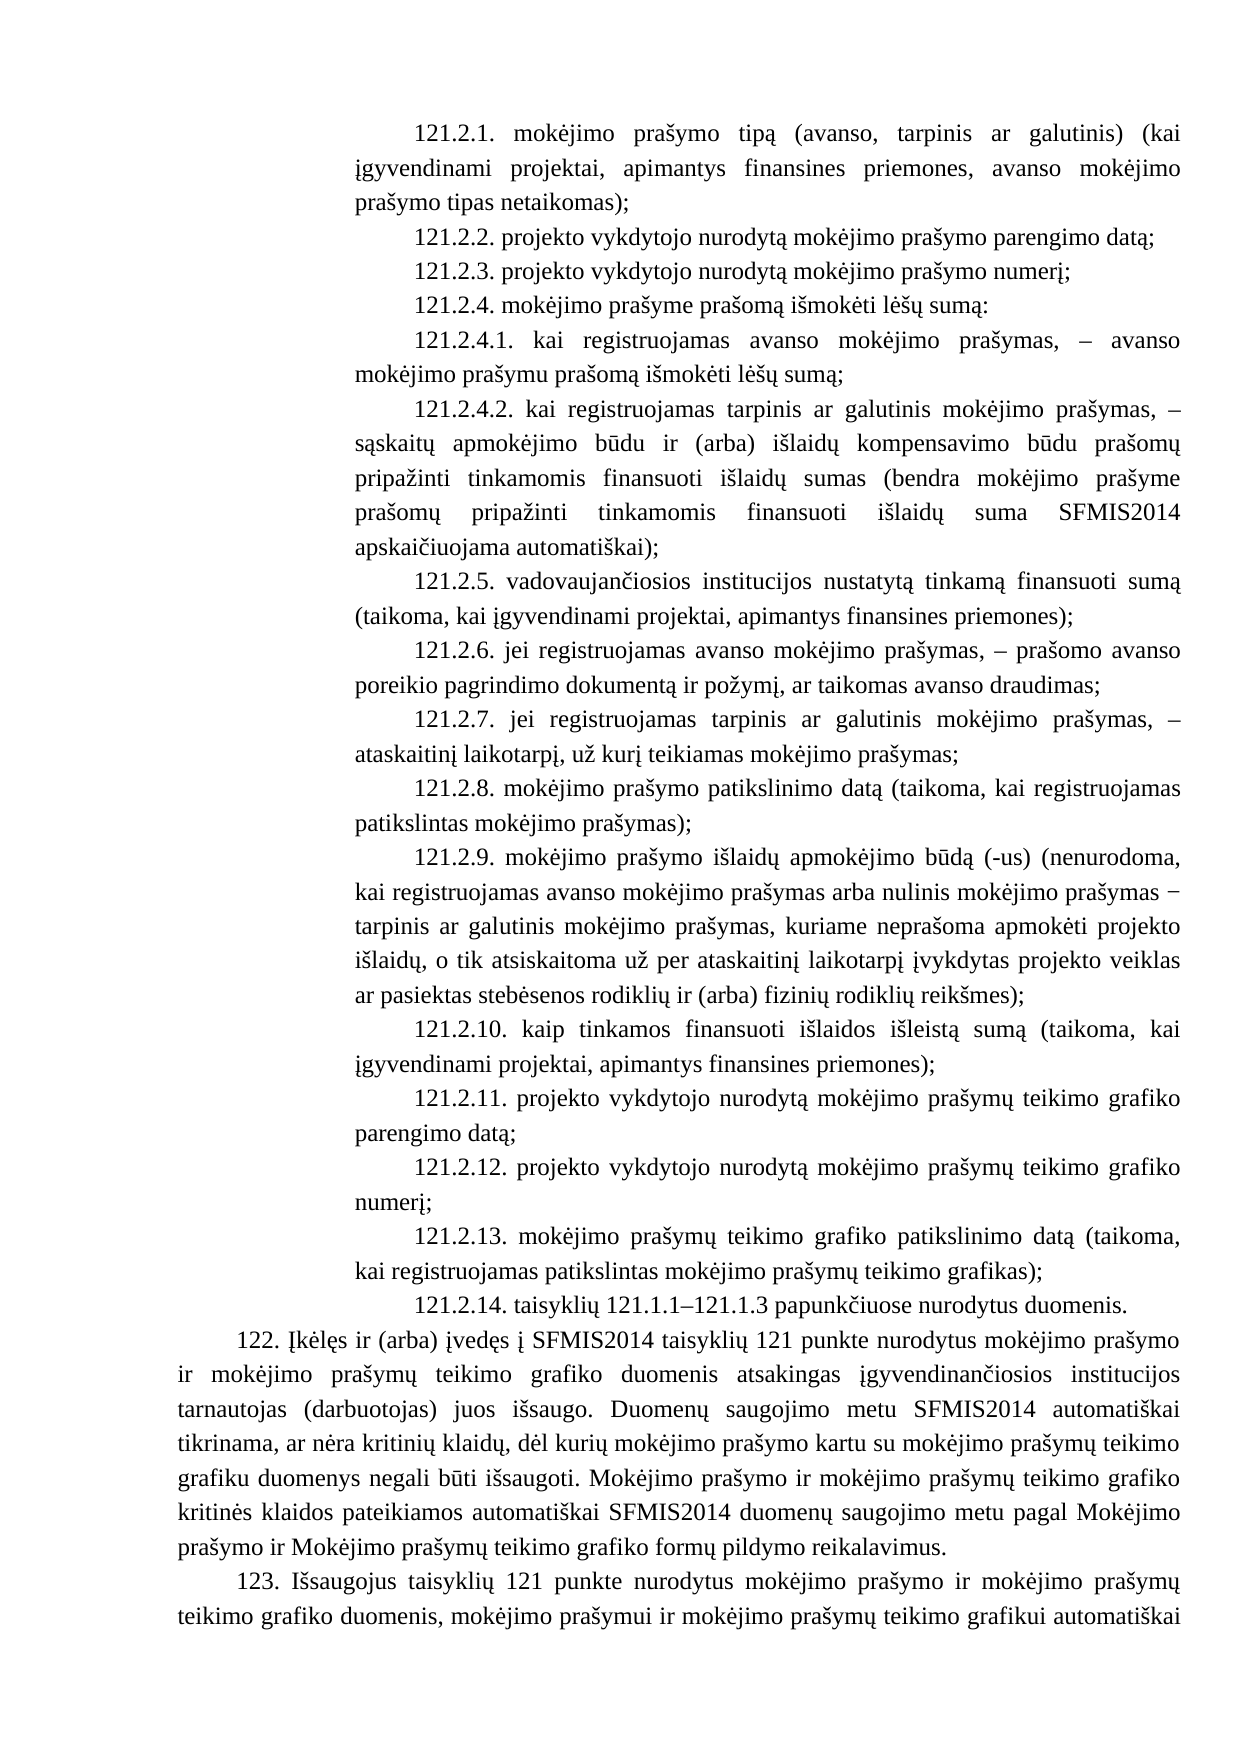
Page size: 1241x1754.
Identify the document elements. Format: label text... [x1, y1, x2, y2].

text 123. Išsaugojus taisyklių 121 punkte nurodytus mokėjimo prašymo ir mokėjimo prašymų teikimo grafiko duomenis, mokėjimo prašymui ir mokėjimo prašymų teikimo grafikui automatiškai [177, 1566, 1181, 1629]
text 121.2.5. vadovaujančiosios institucijos nustatytą tinkamą finansuoti sumą (taikoma, kai įgyvendinami projektai, apimantys finansines priemones); [354, 566, 1181, 629]
text 121.2.8. mokėjimo prašymo patikslinimo datą (taikoma, kai registruojamas patikslintas mokėjimo prašymas); [354, 773, 1181, 836]
text 121.2.10. kaip tinkamos finansuoti išlaidos išleistą sumą (taikoma, kai įgyvendinami projektai, apimantys finansines priemones); [354, 1014, 1181, 1078]
text 121.2.11. projekto vykdytojo nurodytą mokėjimo prašymų teikimo grafiko parengimo datą; [354, 1083, 1181, 1147]
text 121.2.9. mokėjimo prašymo išlaidų apmokėjimo būdą (-us) (nenurodoma, kai registruojamas avanso mokėjimo prašymas arba nulinis mokėjimo prašymas − tarpinis ar galutinis mokėjimo prašymas, kuriame neprašoma apmokėti projekto išlaidų, o tik atsiskaitoma už per ataskaitinį laikotarpį įvykdytas projekto veiklas ar pasiektas stebėsenos rodiklių ir (arba) fizinių rodiklių reikšmes); [354, 842, 1181, 1009]
text 121.2.6. jei registruojamas avanso mokėjimo prašymas, – prašomo avanso poreikio pagrindimo dokumentą ir požymį, ar taikomas avanso draudimas; [354, 635, 1181, 698]
text 121.2.4. mokėjimo prašyme prašomą išmokėti lėšų sumą: [354, 291, 1181, 319]
text 121.2.4.2. kai registruojamas tarpinis ar galutinis mokėjimo prašymas, – sąskaitų apmokėjimo būdu ir (arba) išlaidų kompensavimo būdu prašomų pripažinti tinkamomis finansuoti išlaidų sumas (bendra mokėjimo prašyme prašomų pripažinti tinkamomis finansuoti išlaidų suma SFMIS2014 apskaičiuojama automatiškai); [354, 394, 1181, 561]
text 121.2.1. mokėjimo prašymo tipą (avanso, tarpinis ar galutinis) (kai įgyvendinami projektai, apimantys finansines priemones, avanso mokėjimo prašymo tipas netaikomas); [354, 118, 1181, 216]
text 121.2.3. projekto vykdytojo nurodytą mokėjimo prašymo numerį; [354, 256, 1181, 285]
text 121.2.7. jei registruojamas tarpinis ar galutinis mokėjimo prašymas, – ataskaitinį laikotarpį, už kurį teikiamas mokėjimo prašymas; [354, 704, 1181, 767]
text 122. Įkėlęs ir (arba) įvedęs į SFMIS2014 taisyklių 121 punkte nurodytus mokėjimo prašymo ir mokėjimo prašymų teikimo grafiko duomenis atsakingas įgyvendinančiosios institucijos tarnautojas (darbuotojas) juos išsaugo. Duomenų saugojimo metu SFMIS2014 automatiškai tikrinama, ar nėra kritinių klaidų, dėl kurių mokėjimo prašymo kartu su mokėjimo prašymų teikimo grafiku duomenys negali būti išsaugoti. Mokėjimo prašymo ir mokėjimo prašymų teikimo grafiko kritinės klaidos pateikiamos automatiškai SFMIS2014 duomenų saugojimo metu pagal Mokėjimo prašymo ir Mokėjimo prašymų teikimo grafiko formų pildymo reikalavimus. [177, 1325, 1181, 1561]
text 121.2.14. taisyklių 121.1.1–121.1.3 papunkčiuose nurodytus duomenis. [354, 1290, 1181, 1319]
text 121.2.12. projekto vykdytojo nurodytą mokėjimo prašymų teikimo grafiko numerį; [354, 1152, 1181, 1216]
text 121.2.13. mokėjimo prašymų teikimo grafiko patikslinimo datą (taikoma, kai registruojamas patikslintas mokėjimo prašymų teikimo grafikas); [354, 1221, 1181, 1285]
text 121.2.4.1. kai registruojamas avanso mokėjimo prašymas, – avanso mokėjimo prašymu prašomą išmokėti lėšų sumą; [354, 325, 1181, 388]
text 121.2.2. projekto vykdytojo nurodytą mokėjimo prašymo parengimo datą; [354, 222, 1181, 250]
